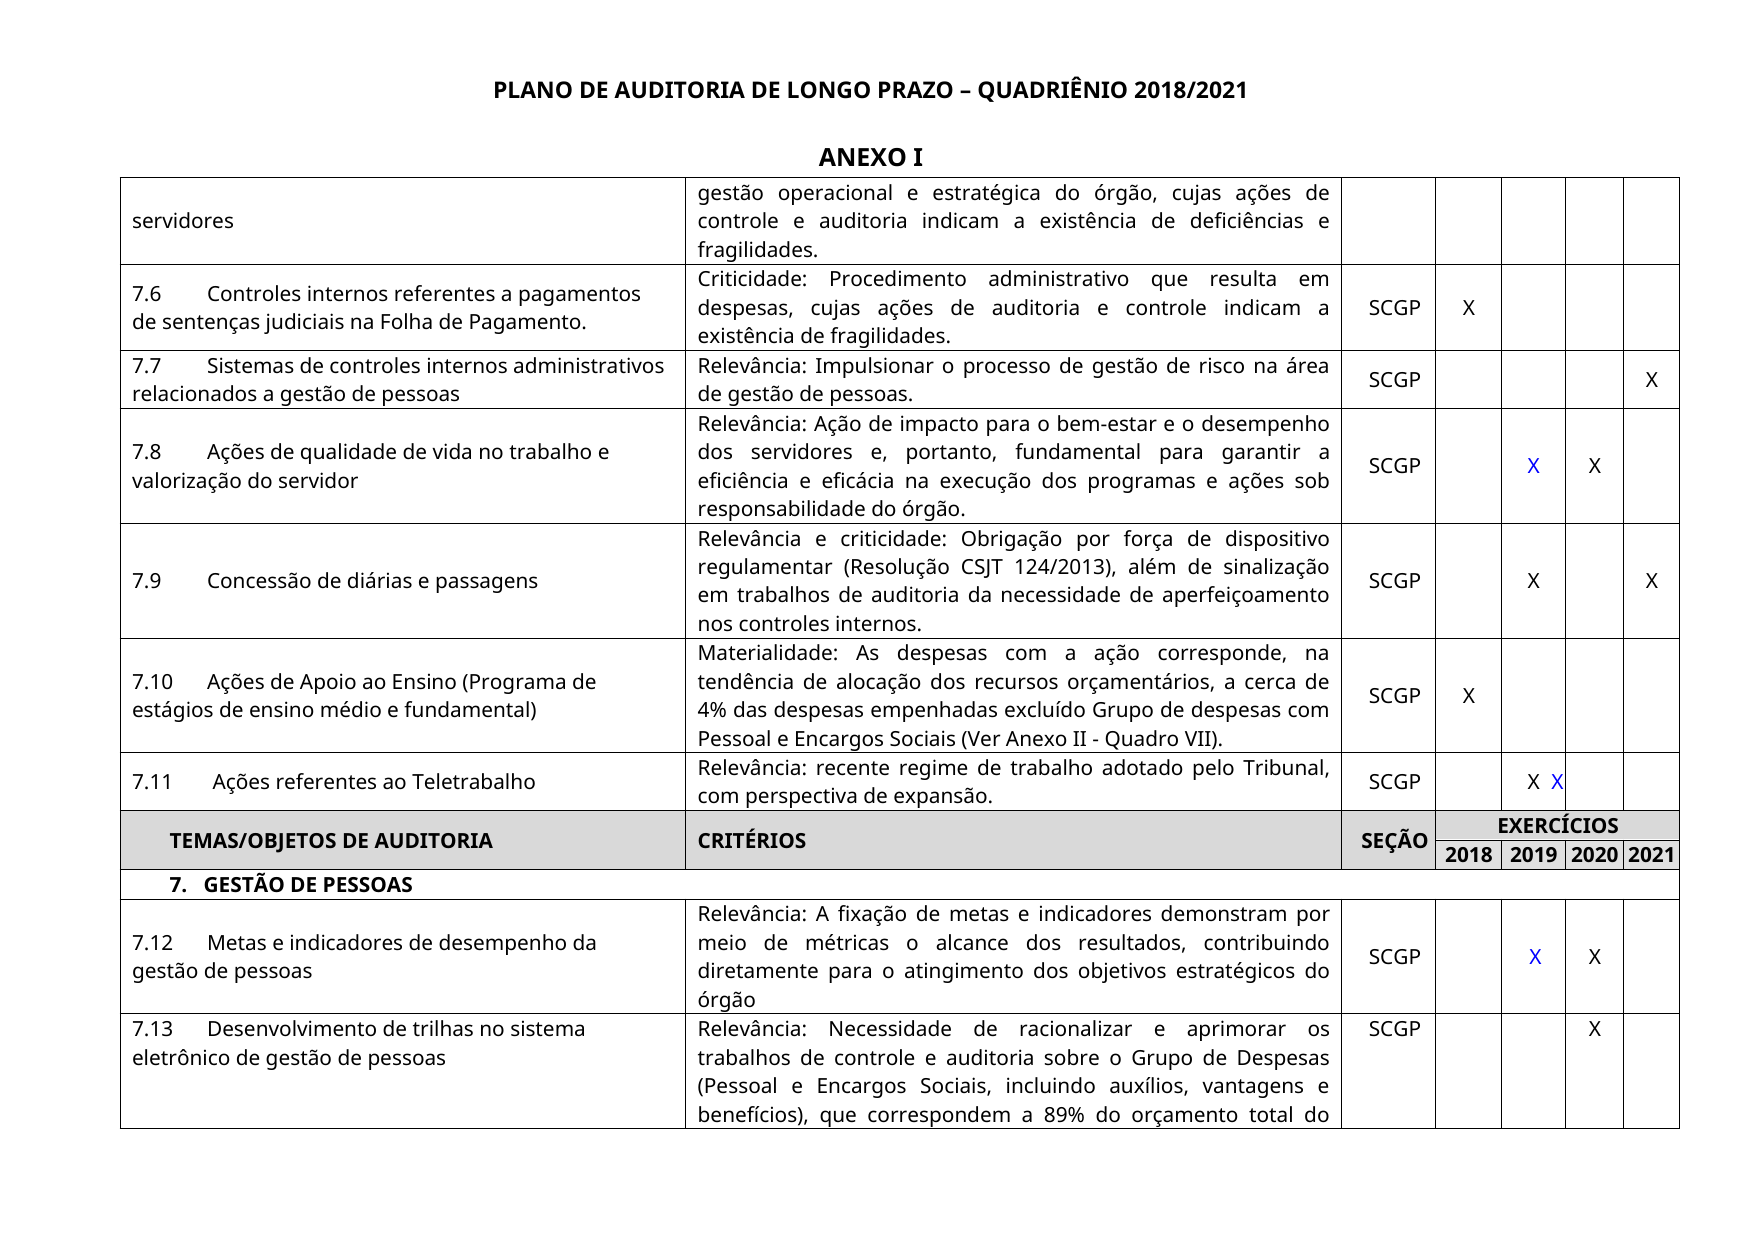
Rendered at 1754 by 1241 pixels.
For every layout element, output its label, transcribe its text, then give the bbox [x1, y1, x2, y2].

table_cell SCGP [1342, 265, 1435, 350]
table_cell [1566, 639, 1623, 752]
table_cell 2020 [1566, 841, 1623, 869]
table_cell SCGP [1342, 409, 1435, 523]
table_cell X [1624, 524, 1679, 637]
table_cell [1502, 265, 1565, 350]
table_cell CRITÉRIOS [686, 811, 1341, 869]
table_cell [1624, 639, 1679, 752]
table_cell Controles internos referentes a pagamentos de sentenças judiciais na Folha de Pagamento. [121, 265, 685, 350]
table_cell [1436, 524, 1501, 637]
table_cell X [1566, 1014, 1623, 1128]
table_cell [1436, 351, 1501, 408]
table_cell SCGP [1342, 900, 1435, 1013]
table_cell gestão operacional e estratégica do órgão, cujas ações de controle e auditoria indicam a existência de deficiências e fragilidades. [686, 178, 1341, 263]
table_cell EXERCÍCIOS [1436, 811, 1679, 839]
table_cell [1566, 351, 1623, 408]
table_cell 2019 [1502, 841, 1565, 869]
table_cell [1436, 900, 1501, 1013]
table_cell TEMAS/OBJETOS DE AUDITORIA [121, 811, 685, 869]
table_cell X [1566, 753, 1623, 810]
table_cell X [1566, 900, 1623, 1013]
table_cell [1342, 178, 1435, 263]
table_cell Concessão de diárias e passagens [121, 524, 685, 637]
table_cell 7. GESTÃO DE PESSOAS [121, 870, 1679, 898]
table_cell [1502, 639, 1565, 752]
table_cell X [1624, 351, 1679, 408]
table_cell Materialidade: As despesas com a ação corresponde, na tendência de alocação dos recursos orçamentários, a cerca de 4% das despesas empenhadas excluído Grupo de despesas com Pessoal e Encargos Sociais (Ver Anexo II - Quadro VII). [686, 639, 1341, 752]
table_cell 2018 [1436, 841, 1501, 869]
table_cell Metas e indicadores de desempenho da gestão de pessoas [121, 900, 685, 1013]
table_cell [1624, 900, 1679, 1013]
table_cell Relevância: Ação de impacto para o bem-estar e o desempenho dos servidores e, portanto, fundamental para garantir a eficiência e eficácia na execução dos programas e ações sob responsabilidade do órgão. [686, 409, 1341, 523]
table_cell Relevância e criticidade: Obrigação por força de dispositivo regulamentar (Resolução CSJT 124/2013), além de sinalização em trabalhos de auditoria da necessidade de aperfeiçoamento nos controles internos. [686, 524, 1341, 637]
table_cell 2021 [1624, 841, 1679, 869]
table_cell servidores [121, 178, 685, 263]
table_cell Relevância: A fixação de metas e indicadores demonstram por meio de métricas o alcance dos resultados, contribuindo diretamente para o atingimento dos objetivos estratégicos do órgão [686, 900, 1341, 1013]
table_cell Relevância: Necessidade de racionalizar e aprimorar os trabalhos de controle e auditoria sobre o Grupo de Despesas (Pessoal e Encargos Sociais, incluindo auxílios, vantagens e benefícios), que correspondem a 89% do orçamento total do [686, 1014, 1341, 1128]
table_cell [1566, 178, 1623, 263]
table_cell Relevância: recente regime de trabalho adotado pelo Tribunal, com perspectiva de expansão. [686, 753, 1341, 810]
table_cell X [1436, 265, 1501, 350]
table_cell SEÇÃO [1342, 811, 1435, 869]
table_cell [1624, 265, 1679, 350]
table_cell X [1502, 409, 1565, 523]
table_cell [1624, 409, 1679, 523]
table_cell [1436, 409, 1501, 523]
table_cell SCGP [1342, 1014, 1435, 1128]
table_cell [1436, 753, 1501, 810]
table_cell X [1502, 524, 1565, 637]
table_cell [1502, 178, 1565, 263]
table_cell Relevância: Impulsionar o processo de gestão de risco na área de gestão de pessoas. [686, 351, 1341, 408]
table_cell Ações de Apoio ao Ensino (Programa de estágios de ensino médio e fundamental) [121, 639, 685, 752]
table_cell X [1566, 409, 1623, 523]
table_cell Sistemas de controles internos administrativos relacionados a gestão de pessoas [121, 351, 685, 408]
table_cell SCGP [1342, 524, 1435, 637]
table_cell SCGP [1342, 351, 1435, 408]
table_cell Ações referentes ao Teletrabalho [121, 753, 685, 810]
table_cell [1436, 1014, 1501, 1128]
table_cell [1566, 265, 1623, 350]
table_cell X [1502, 900, 1565, 1013]
table_cell SCGP [1342, 639, 1435, 752]
table_cell [1436, 178, 1501, 263]
table_cell [1624, 1014, 1679, 1128]
table_cell Ações de qualidade de vida no trabalho e valorização do servidor [121, 409, 685, 523]
table_cell [1566, 524, 1623, 637]
table_cell [1502, 351, 1565, 408]
table_cell Criticidade: Procedimento administrativo que resulta em despesas, cujas ações de auditoria e controle indicam a existência de fragilidades. [686, 265, 1341, 350]
table_cell X [1436, 639, 1501, 752]
table_cell X [1502, 753, 1565, 810]
table_cell [1624, 753, 1679, 810]
table_cell [1502, 1014, 1565, 1128]
table_cell SCGP [1342, 753, 1435, 810]
table_cell [1624, 178, 1679, 263]
table_cell Desenvolvimento de trilhas no sistema eletrônico de gestão de pessoas [121, 1014, 685, 1128]
